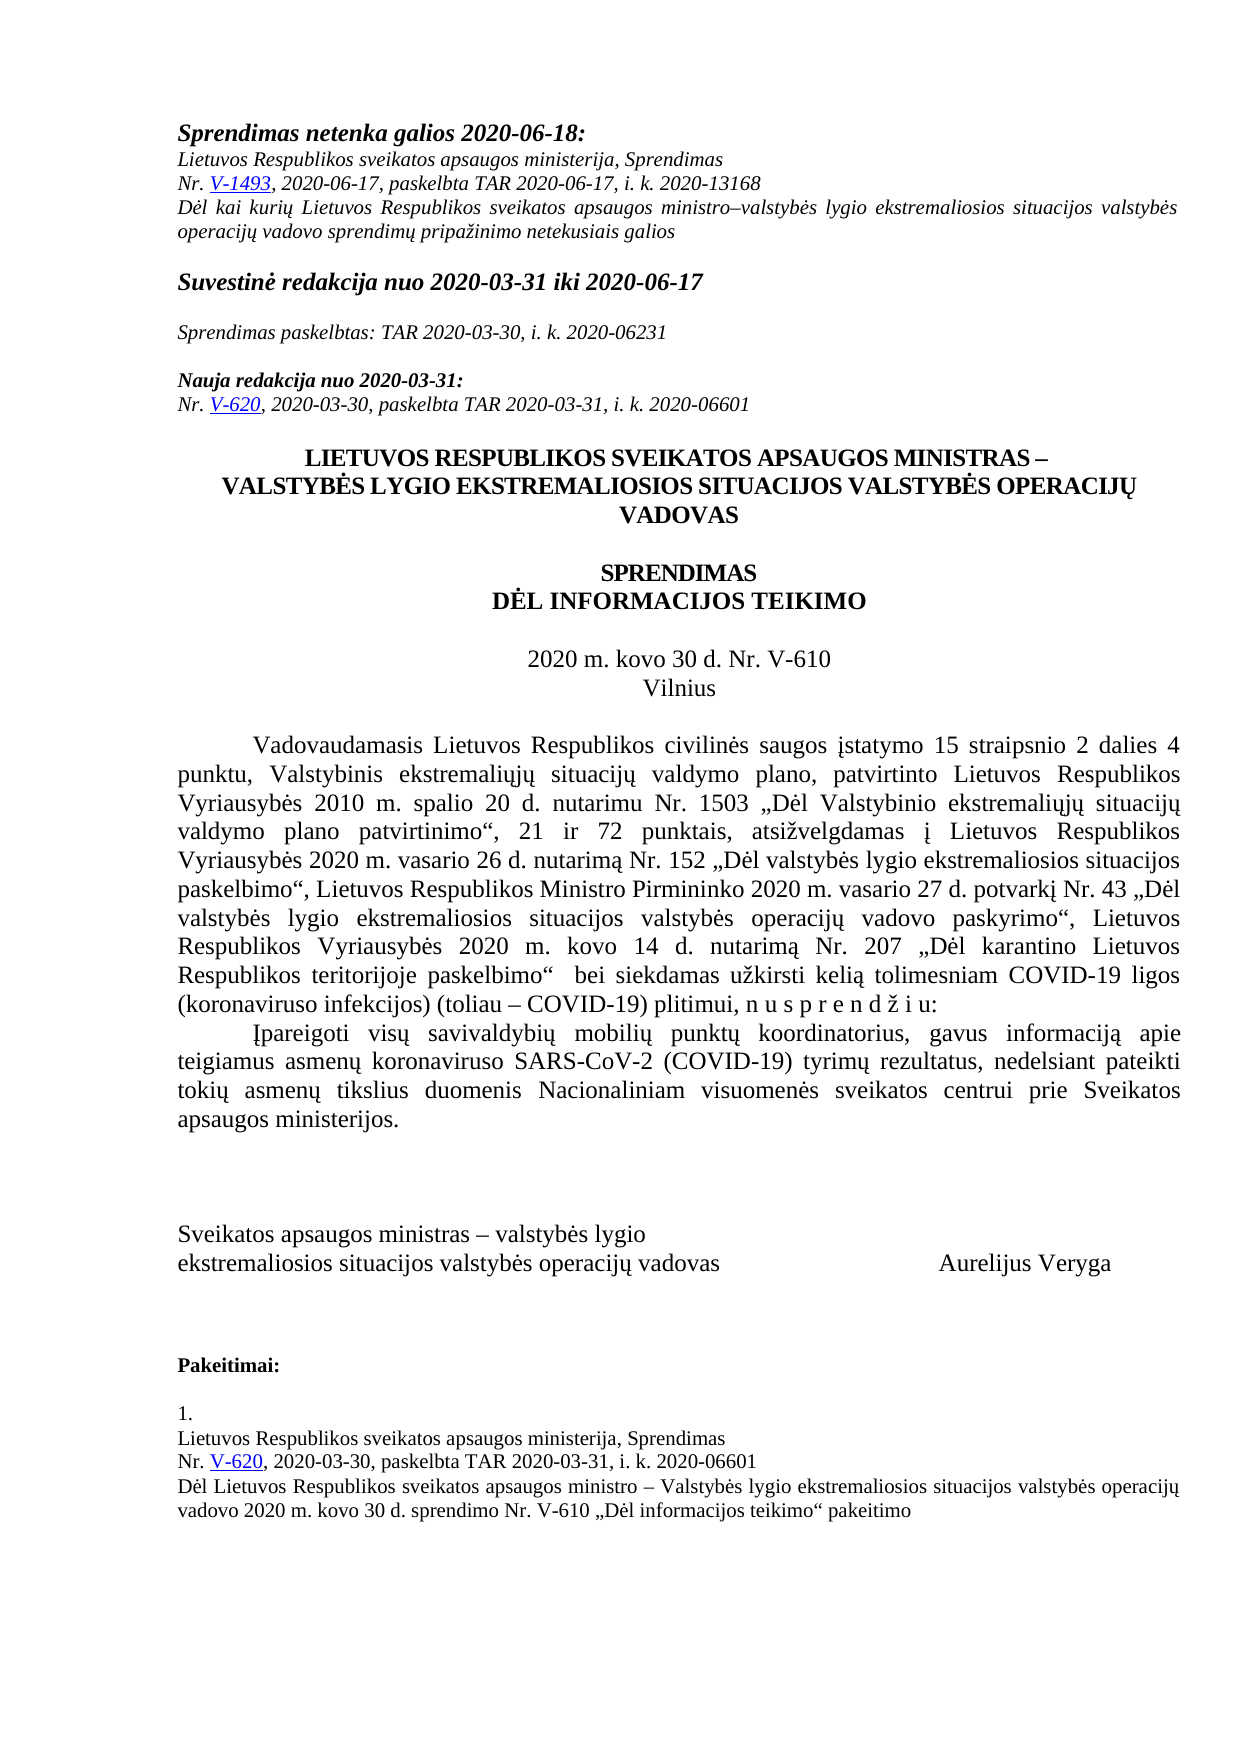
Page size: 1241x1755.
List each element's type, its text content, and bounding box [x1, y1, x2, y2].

text Sveikatos apsaugos ministras – valstybės lygio [177, 1219, 1181, 1248]
text Pakeitimai: [177, 1353, 1181, 1377]
text Dėl Lietuvos Respublikos sveikatos apsaugos ministro – Valstybės lygio ekstremaliosios situacijos valstybės operacijų vadovo 2020 m. kovo 30 d. sprendimo Nr. V-610 „Dėl informacijos teikimo“ pakeitimo [177, 1473, 1181, 1522]
text Nr. V-620, 2020-03-30, paskelbta TAR 2020-03-31, i. k. 2020-06601 [177, 1449, 1181, 1473]
text Vilnius [177, 673, 1181, 701]
text Sprendimas netenka galios 2020-06-18: [177, 118, 1181, 147]
text Nr. V-1493, 2020-06-17, paskelbta TAR 2020-06-17, i. k. 2020-13168 [177, 171, 1181, 195]
text 2020 m. kovo 30 d. Nr. V-610 [177, 644, 1181, 673]
text VALSTYBĖS LYGIO EKSTREMALIOSIOS SITUACIJOS VALSTYBĖS OPERACIJŲ VADOVAS [177, 471, 1181, 529]
text Dėl kai kurių Lietuvos Respublikos sveikatos apsaugos ministro–valstybės lygio ekstremaliosios situacijos valstybės operacijų vadovo sprendimų pripažinimo netekusiais galios [177, 195, 1181, 243]
text Nauja redakcija nuo 2020-03-31: [177, 368, 1181, 392]
text Suvestinė redakcija nuo 2020-03-31 iki 2020-06-17 [177, 267, 1181, 296]
text Vadovaudamasis Lietuvos Respublikos civilinės saugos įstatymo 15 straipsnio 2 dalies 4 punktu, Valstybinis ekstremaliųjų situacijų valdymo plano, patvirtinto Lietuvos Respublikos Vyriausybės 2010 m. spalio 20 d. nutarimu Nr. 1503 „Dėl Valstybinio ekstremaliųjų situacijų valdymo plano patvirtinimo“, 21 ir 72 punktais, atsižvelgdamas į Lietuvos Respublikos Vyriausybės 2020 m. vasario 26 d. nutarimą Nr. 152 „Dėl valstybės lygio ekstremaliosios situacijos paskelbimo“, Lietuvos Respublikos Ministro Pirmininko 2020 m. vasario 27 d. potvarkį Nr. 43 „Dėl valstybės lygio ekstremaliosios situacijos valstybės operacijų vadovo paskyrimo“, Lietuvos Respublikos Vyriausybės 2020 m. kovo 14 d. nutarimą Nr. 207 „Dėl karantino Lietuvos Respublikos teritorijoje paskelbimo“ bei siekdamas užkirsti kelią tolimesniam COVID-19 ligos (koronaviruso infekcijos) (toliau – COVID-19) plitimui, n u s p r e n d ž i u: [177, 730, 1181, 1018]
text LIETUVOS RESPUBLIKOS SVEIKATOS APSAUGOS MINISTRAS – [177, 443, 1181, 471]
text DĖL INFORMACIJOS TEIKIMO [177, 586, 1181, 615]
text Lietuvos Respublikos sveikatos apsaugos ministerija, Sprendimas [177, 1425, 1181, 1449]
text Sprendimas paskelbtas: TAR 2020-03-30, i. k. 2020-06231 [177, 320, 1181, 344]
text Įpareigoti visų savivaldybių mobilių punktų koordinatorius, gavus informaciją apie teigiamus asmenų koronaviruso SARS-CoV-2 (COVID-19) tyrimų rezultatus, nedelsiant pateikti tokių asmenų tikslius duomenis Nacionaliniam visuomenės sveikatos centrui prie Sveikatos apsaugos ministerijos. [177, 1018, 1181, 1133]
text Lietuvos Respublikos sveikatos apsaugos ministerija, Sprendimas [177, 147, 1181, 171]
text ekstremaliosios situacijos valstybės operacijų vadovas Aurelijus Veryga [177, 1248, 1181, 1276]
text SPRENDIMAS [177, 558, 1181, 586]
text 1. [177, 1401, 1181, 1425]
text Nr. V-620, 2020-03-30, paskelbta TAR 2020-03-31, i. k. 2020-06601 [177, 392, 1181, 416]
